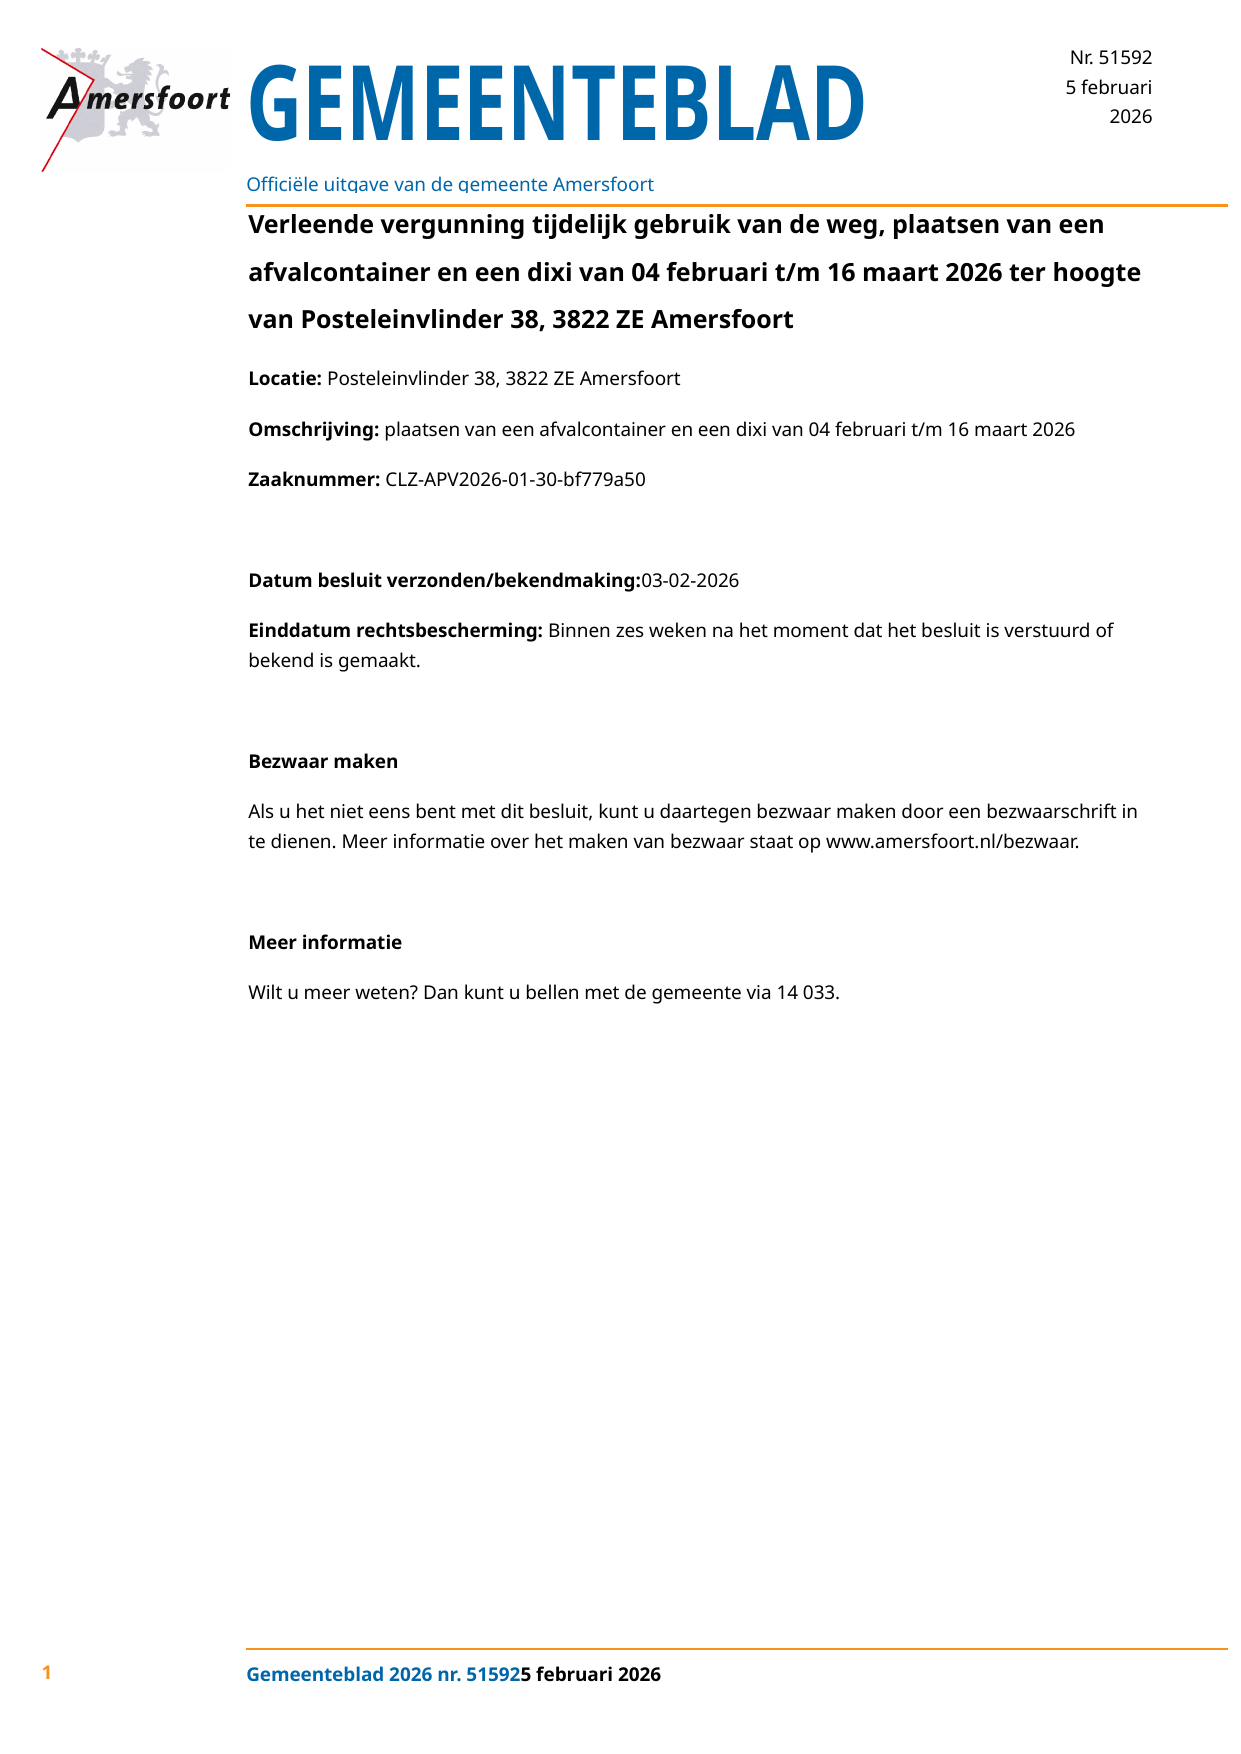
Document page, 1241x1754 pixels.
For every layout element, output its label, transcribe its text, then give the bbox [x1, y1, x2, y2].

text Einddatum rechtsbescherming: Binnen zes weken na het moment dat het besluit is verstuurd of bekend is gemaakt. [248, 618, 1152, 673]
text Zaaknummer: CLZ-APV2026-01-30-bf779a50 [248, 466, 1152, 492]
text Omschrijving: plaatsen van een afvalcontainer en een dixi van 04 februari t/m 16 maart 2026 [248, 416, 1152, 442]
text Locatie: Posteleinvlinder 38, 3822 ZE Amersfoort [248, 366, 1152, 391]
text Wilt u meer weten? Dan kunt u bellen met de gemeente via 14 033. [248, 979, 1152, 1005]
text Bezwaar maken [248, 748, 1152, 774]
picture [41, 47, 231, 172]
text Als u het niet eens bent met dit besluit, kunt u daartegen bezwaar maken door een bezwaarschrift in te dienen. Meer informatie over het maken van bezwaar staat op www.amersfoort.nl/bezwaar. [248, 798, 1152, 854]
text Verleende vergunning tijdelijk gebruik van de weg, plaatsen van een afvalcontainer en een dixi van 04 februari t/m 16 maart 2026 ter hoogte van Posteleinvlinder 38, 3822 ZE Amersfoort [248, 207, 1152, 336]
text Datum besluit verzonden/bekendmaking:03-02-2026 [248, 567, 1152, 593]
text Meer informatie [248, 929, 1152, 954]
